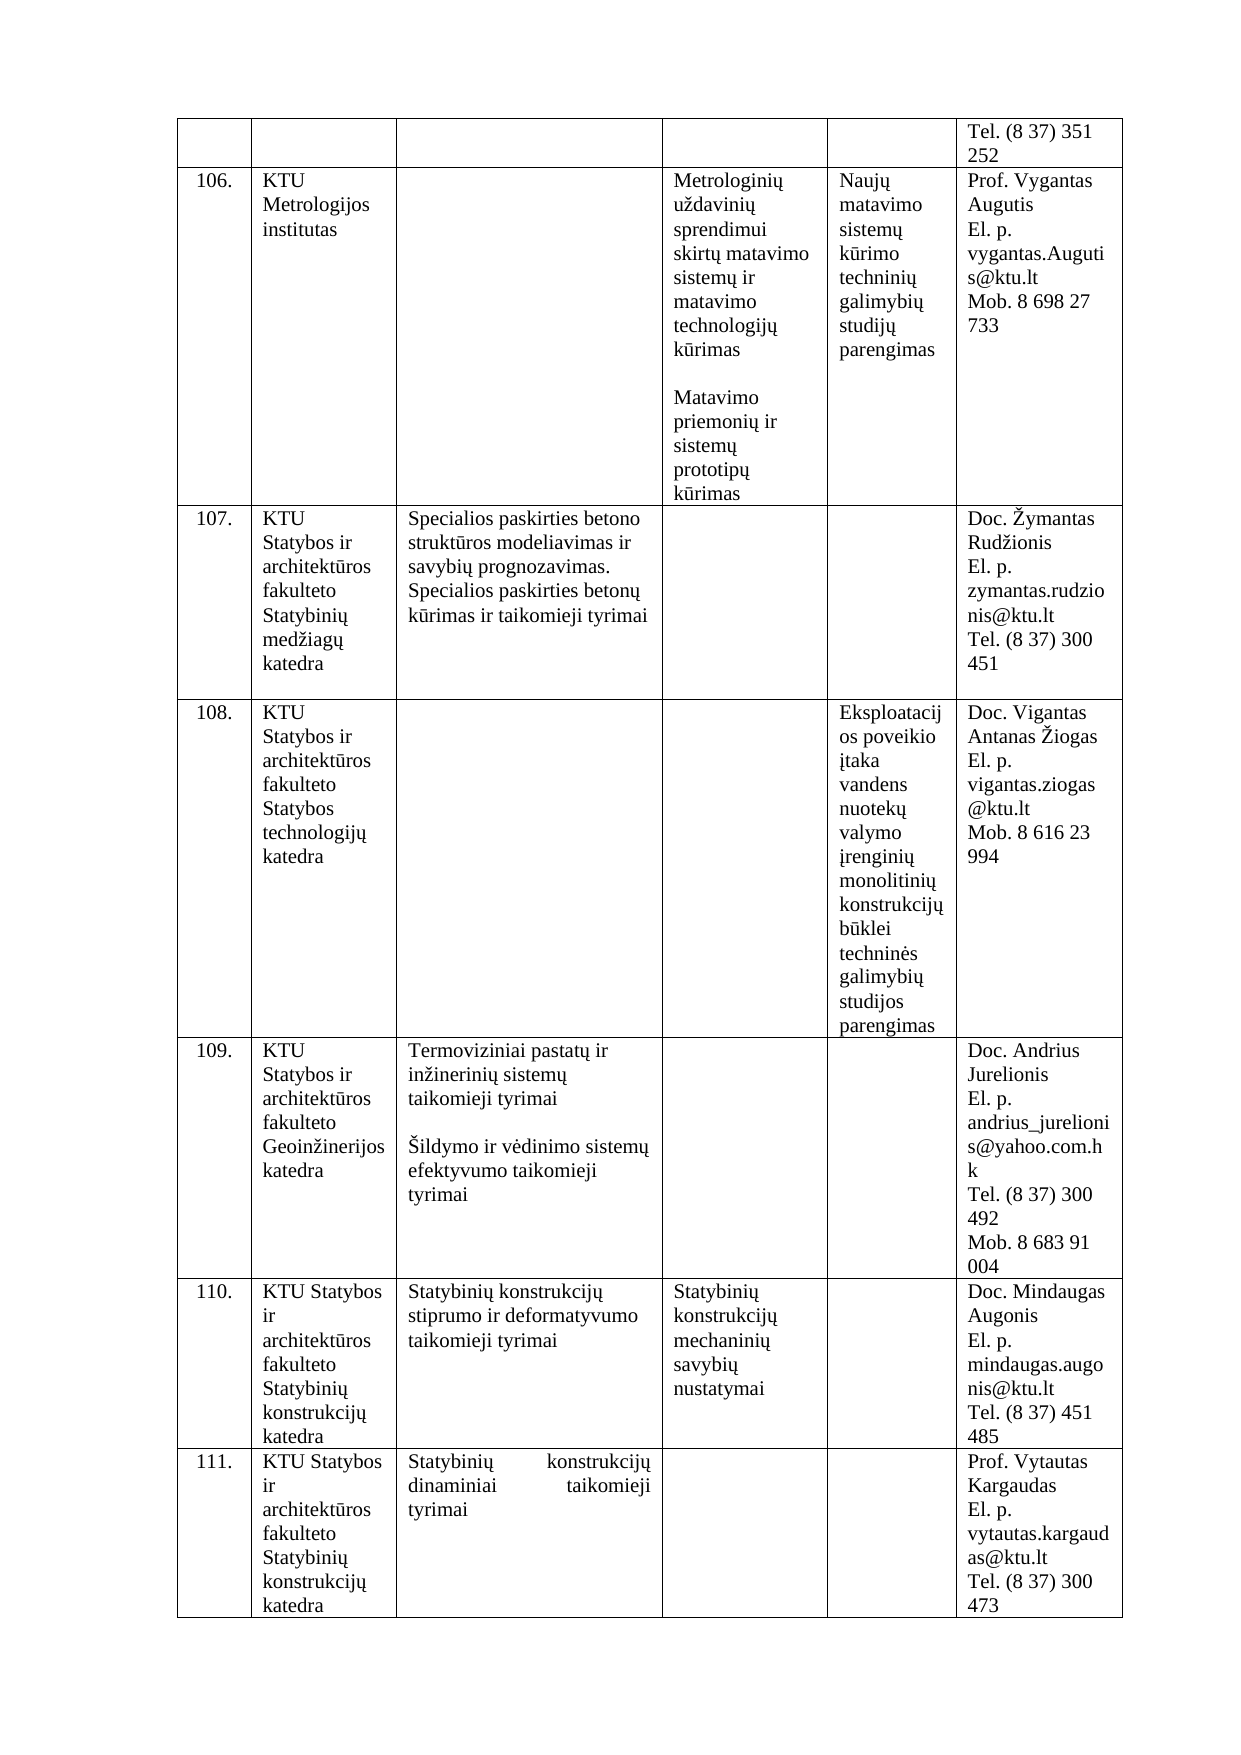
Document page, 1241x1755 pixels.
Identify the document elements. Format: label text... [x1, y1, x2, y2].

table_cell [663, 700, 827, 1037]
table_cell 107. [178, 506, 251, 699]
table_cell Doc. Mindaugas Augonis El. p. mindaugas.augonis@ktu.lt Tel. (8 37) 451 485 [957, 1279, 1122, 1448]
table_cell Prof. Vytautas Kargaudas El. p. vytautas.kargaudas@ktu.lt Tel. (8 37) 300 473 [957, 1449, 1122, 1617]
table_cell [828, 506, 956, 699]
table_cell KTU Statybos ir architektūros fakulteto Statybos technologijų katedra [252, 700, 396, 1037]
table_cell KTU Statybos ir architektūros fakulteto Statybinių konstrukcijų katedra [252, 1279, 396, 1448]
table_cell [397, 700, 662, 1037]
table_cell Statybinių konstrukcijų stiprumo ir deformatyvumo taikomieji tyrimai [397, 1279, 662, 1448]
table_cell Naujų matavimo sistemų kūrimo techninių galimybių studijų parengimas [828, 168, 956, 505]
table_cell [828, 1449, 956, 1617]
table_cell Prof. Vygantas Augutis El. p. vygantas.Augutis@ktu.lt Mob. 8 698 27 733 [957, 168, 1122, 505]
table_cell Tel. (8 37) 351 252 [957, 119, 1122, 167]
table_cell [663, 506, 827, 699]
table_cell Termoviziniai pastatų ir inžinerinių sistemų taikomieji tyrimai Šildymo ir vėdinimo sistemų efektyvumo taikomieji tyrimai [397, 1038, 662, 1278]
table_cell Statybinių konstrukcijų dinaminiai taikomieji tyrimai [397, 1449, 662, 1617]
table_cell [178, 119, 251, 167]
table_cell [252, 119, 396, 167]
table_cell Doc. Andrius Jurelionis El. p. andrius_jurelionis@yahoo.com.hk Tel. (8 37) 300 492 Mob. 8 683 91 004 [957, 1038, 1122, 1278]
table_cell KTU Statybos ir architektūros fakulteto Geoinžinerijos katedra [252, 1038, 396, 1278]
table_cell Doc. Žymantas Rudžionis El. p. zymantas.rudzionis@ktu.lt Tel. (8 37) 300 451 [957, 506, 1122, 699]
table_cell Doc. Vigantas Antanas Žiogas El. p. vigantas.ziogas@ktu.lt Mob. 8 616 23 994 [957, 700, 1122, 1037]
table_cell Eksploatacijos poveikio įtaka vandens nuotekų valymo įrenginių monolitinių konstrukcijų būklei techninės galimybių studijos parengimas [828, 700, 956, 1037]
table_cell 111. [178, 1449, 251, 1617]
table_cell [663, 1038, 827, 1278]
table_cell [828, 1279, 956, 1448]
table_cell KTU Statybos ir architektūros fakulteto Statybinių konstrukcijų katedra [252, 1449, 396, 1617]
table_cell [663, 1449, 827, 1617]
table_cell 110. [178, 1279, 251, 1448]
table_cell [397, 119, 662, 167]
table_cell [828, 1038, 956, 1278]
table_cell Specialios paskirties betono struktūros modeliavimas ir savybių prognozavimas. Specialios paskirties betonų kūrimas ir taikomieji tyrimai [397, 506, 662, 699]
table_cell 108. [178, 700, 251, 1037]
table_cell 109. [178, 1038, 251, 1278]
table_cell KTU Statybos ir architektūros fakulteto Statybinių medžiagų katedra [252, 506, 396, 699]
table_cell Metrologinių uždavinių sprendimui skirtų matavimo sistemų ir matavimo technologijų kūrimas Matavimo priemonių ir sistemų prototipų kūrimas [663, 168, 827, 505]
table_cell 106. [178, 168, 251, 505]
table_cell KTU Metrologijos institutas [252, 168, 396, 505]
table_cell [663, 119, 827, 167]
table_cell [397, 168, 662, 505]
table_cell [828, 119, 956, 167]
table_cell Statybinių konstrukcijų mechaninių savybių nustatymai [663, 1279, 827, 1448]
